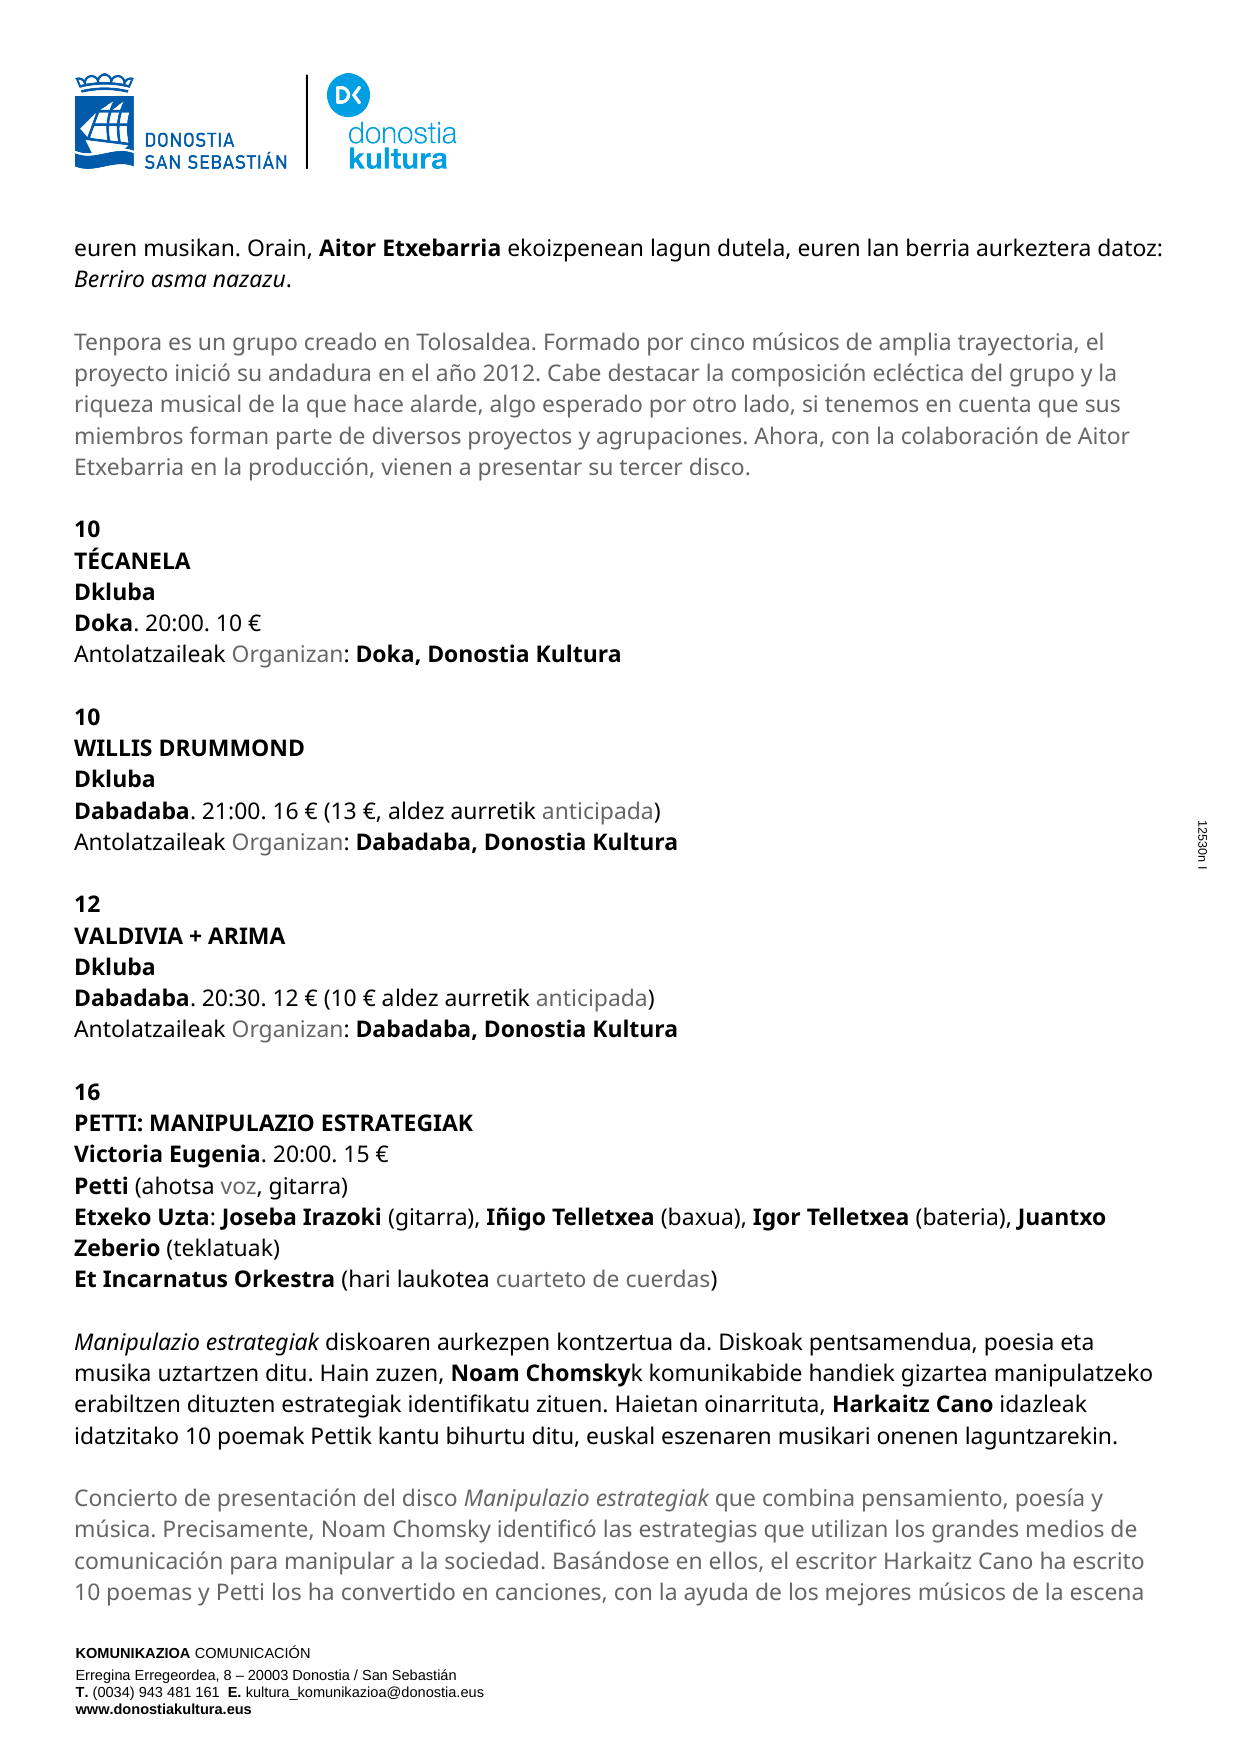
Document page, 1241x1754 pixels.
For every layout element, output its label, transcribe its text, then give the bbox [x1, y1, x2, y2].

text VALDIVIA + ARIMA [74, 919, 1166, 951]
text Dabadaba. 20:30. 12 € (10 € aldez aurretik anticipada) [74, 982, 1166, 1013]
text Doka. 20:00. 10 € [74, 607, 1166, 638]
text WILLIS DRUMMOND [74, 732, 1166, 763]
text TÉCANELA [74, 544, 1166, 576]
text Etxeko Uzta: Joseba Irazoki (gitarra), Iñigo Telletxea (baxua), Igor Telletxea (bateria), Juantxo Zeberio (teklatuak) [74, 1201, 1166, 1263]
text Dkluba [74, 576, 1166, 607]
subtitle 10 [74, 513, 1166, 544]
text Tenpora es un grupo creado en Tolosaldea. Formado por cinco músicos de amplia trayectoria, el proyecto inició su andadura en el año 2012. Cabe destacar la composición ecléctica del grupo y la riqueza musical de la que hace alarde, algo esperado por otro lado, si tenemos en cuenta que sus miembros forman parte de diversos proyectos y agrupaciones. Ahora, con la colaboración de Aitor Etxebarria en la producción, vienen a presentar su tercer disco. [74, 326, 1166, 482]
text Victoria Eugenia. 20:00. 15 € [74, 1138, 1166, 1169]
text euren musikan. Orain, Aitor Etxebarria ekoizpenean lagun dutela, euren lan berria aurkeztera datoz: Berriro asma nazazu. [74, 232, 1166, 294]
text Et Incarnatus Orkestra (hari laukotea cuarteto de cuerdas) [74, 1263, 1166, 1294]
subtitle 16 [74, 1076, 1166, 1107]
picture [353, 87, 360, 103]
text Dkluba [74, 763, 1166, 794]
text Antolatzaileak Organizan: Dabadaba, Donostia Kultura [74, 826, 1166, 857]
text Dkluba [74, 951, 1166, 982]
text Petti: manipulazio estrategiak [74, 1107, 1166, 1138]
text Petti (ahotsa voz, gitarra) [74, 1169, 1166, 1201]
picture [337, 87, 349, 103]
text Antolatzaileak Organizan: Doka, Donostia Kultura [74, 638, 1166, 669]
text Antolatzaileak Organizan: Dabadaba, Donostia Kultura [74, 1013, 1166, 1044]
subtitle 10 [74, 701, 1166, 732]
text Dabadaba. 21:00. 16 € (13 €, aldez aurretik anticipada) [74, 794, 1166, 826]
subtitle 12 [74, 888, 1166, 919]
text Concierto de presentación del disco Manipulazio estrategiak que combina pensamiento, poesía y música. Precisamente, Noam Chomsky identificó las estrategias que utilizan los grandes medios de comunicación para manipular a la sociedad. Basándose en ellos, el escritor Harkaitz Cano ha escrito 10 poemas y Petti los ha convertido en canciones, con la ayuda de los mejores músicos de la escena [74, 1482, 1166, 1607]
picture [75, 73, 457, 169]
text Manipulazio estrategiak diskoaren aurkezpen kontzertua da. Diskoak pentsamendua, poesia eta musika uztartzen ditu. Hain zuzen, Noam Chomskyk komunikabide handiek gizartea manipulatzeko erabiltzen dituzten estrategiak identifikatu zituen. Haietan oinarrituta, Harkaitz Cano idazleak idatzitako 10 poemak Pettik kantu bihurtu ditu, euskal eszenaren musikari onenen laguntzarekin. [74, 1326, 1166, 1451]
